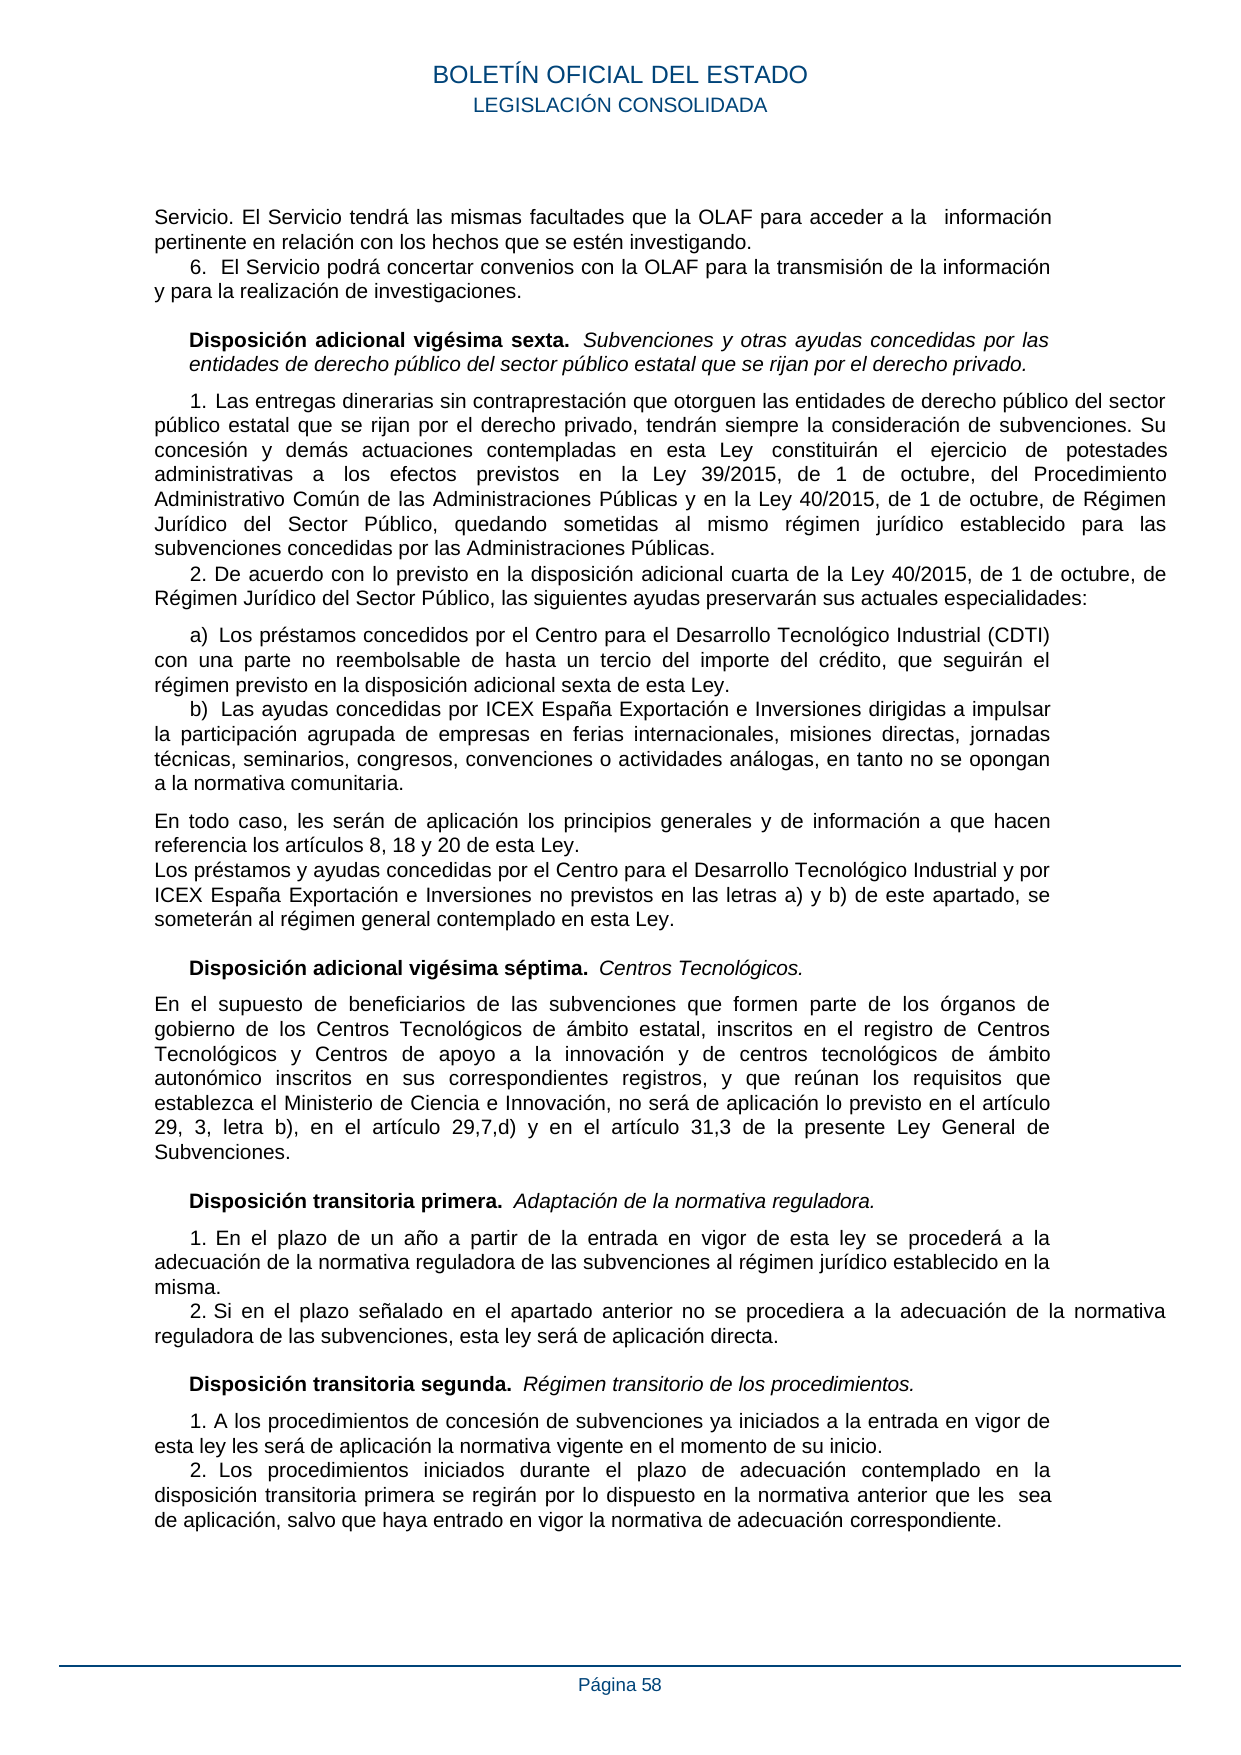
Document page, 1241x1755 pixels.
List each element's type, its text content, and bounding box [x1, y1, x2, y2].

text En el supuesto de beneficiarios de las subvenciones que formen parte de los órganos de gobierno de los Centros Tecnológicos de ámbito estatal, inscritos en el registro de Centros Tecnológicos y Centros de apoyo a la innovación y de centros tecnológicos de ámbito autonómico inscritos en sus correspondientes registros, y que reúnan los requisitos que establezca el Ministerio de Ciencia e Innovación, no será de aplicación lo previsto en el artículo 29, 3, letra b), en el artículo 29,7,d) y en el artículo 31,3 de la presente Ley General de Subvenciones. [154, 992, 1052, 1164]
text En todo caso, les serán de aplicación los principios generales y de información a que hacen referencia los artículos 8, 18 y 20 de esta Ley. [154, 808, 1052, 857]
text Servicio. El Servicio tendrá las mismas facultades que la OLAF para acceder a la información pertinente en relación con los hechos que se estén investigando. [154, 205, 1052, 254]
text Disposición adicional vigésima séptima. Centros Tecnológicos. [189, 955, 1168, 979]
list Los préstamos concedidos por el Centro para el Desarrollo Tecnológico Industrial (CDTI) con una parte no reembolsable de hasta un tercio del importe del crédito, que seguirán el régimen previsto en la disposición adicional sexta de esta Ley. [154, 623, 1052, 696]
text Disposición transitoria primera. Adaptación de la normativa reguladora. [189, 1188, 1168, 1212]
list El Servicio podrá concertar convenios con la OLAF para la transmisión de la información y para la realización de investigaciones. [154, 254, 1052, 303]
list Las ayudas concedidas por ICEX España Exportación e Inversiones dirigidas a impulsar la participación agrupada de empresas en ferias internacionales, misiones directas, jornadas técnicas, seminarios, congresos, convenciones o actividades análogas, en tanto no se opongan a la normativa comunitaria. [154, 697, 1052, 795]
list Las entregas dinerarias sin contraprestación que otorguen las entidades de derecho público del sector público estatal que se rijan por el derecho privado, tendrán siempre la consideración de subvenciones. Su concesión y demás actuaciones contempladas en esta Ley constituirán el ejercicio de potestades administrativas a los efectos previstos en la Ley 39/2015, de 1 de octubre, del Procedimiento Administrativo Común de las Administraciones Públicas y en la Ley 40/2015, de 1 de octubre, de Régimen Jurídico del Sector Público, quedando sometidas al mismo régimen jurídico establecido para las subvenciones concedidas por las Administraciones Públicas. [154, 388, 1168, 560]
text Disposición transitoria segunda. Régimen transitorio de los procedimientos. [189, 1372, 1168, 1396]
list Los procedimientos iniciados durante el plazo de adecuación contemplado en la disposición transitoria primera se regirán por lo dispuesto en la normativa anterior que les sea de aplicación, salvo que haya entrado en vigor la normativa de adecuación correspondiente. [154, 1458, 1052, 1531]
list De acuerdo con lo previsto en la disposición adicional cuarta de la Ley 40/2015, de 1 de octubre, de Régimen Jurídico del Sector Público, las siguientes ayudas preservarán sus actuales especialidades: [154, 561, 1168, 610]
list En el plazo de un año a partir de la entrada en vigor de esta ley se procederá a la adecuación de la normativa reguladora de las subvenciones al régimen jurídico establecido en la misma. [154, 1225, 1052, 1298]
list Si en el plazo señalado en el apartado anterior no se procediera a la adecuación de la normativa reguladora de las subvenciones, esta ley será de aplicación directa. [154, 1299, 1168, 1348]
text Los préstamos y ayudas concedidas por el Centro para el Desarrollo Tecnológico Industrial y por ICEX España Exportación e Inversiones no previstos en las letras a) y b) de este apartado, se someterán al régimen general contemplado en esta Ley. [154, 858, 1052, 931]
text Disposición adicional vigésima sexta. Subvenciones y otras ayudas concedidas por las entidades de derecho público del sector público estatal que se rijan por el derecho privado. [189, 327, 1052, 376]
list A los procedimientos de concesión de subvenciones ya iniciados a la entrada en vigor de esta ley les será de aplicación la normativa vigente en el momento de su inicio. [154, 1409, 1052, 1458]
